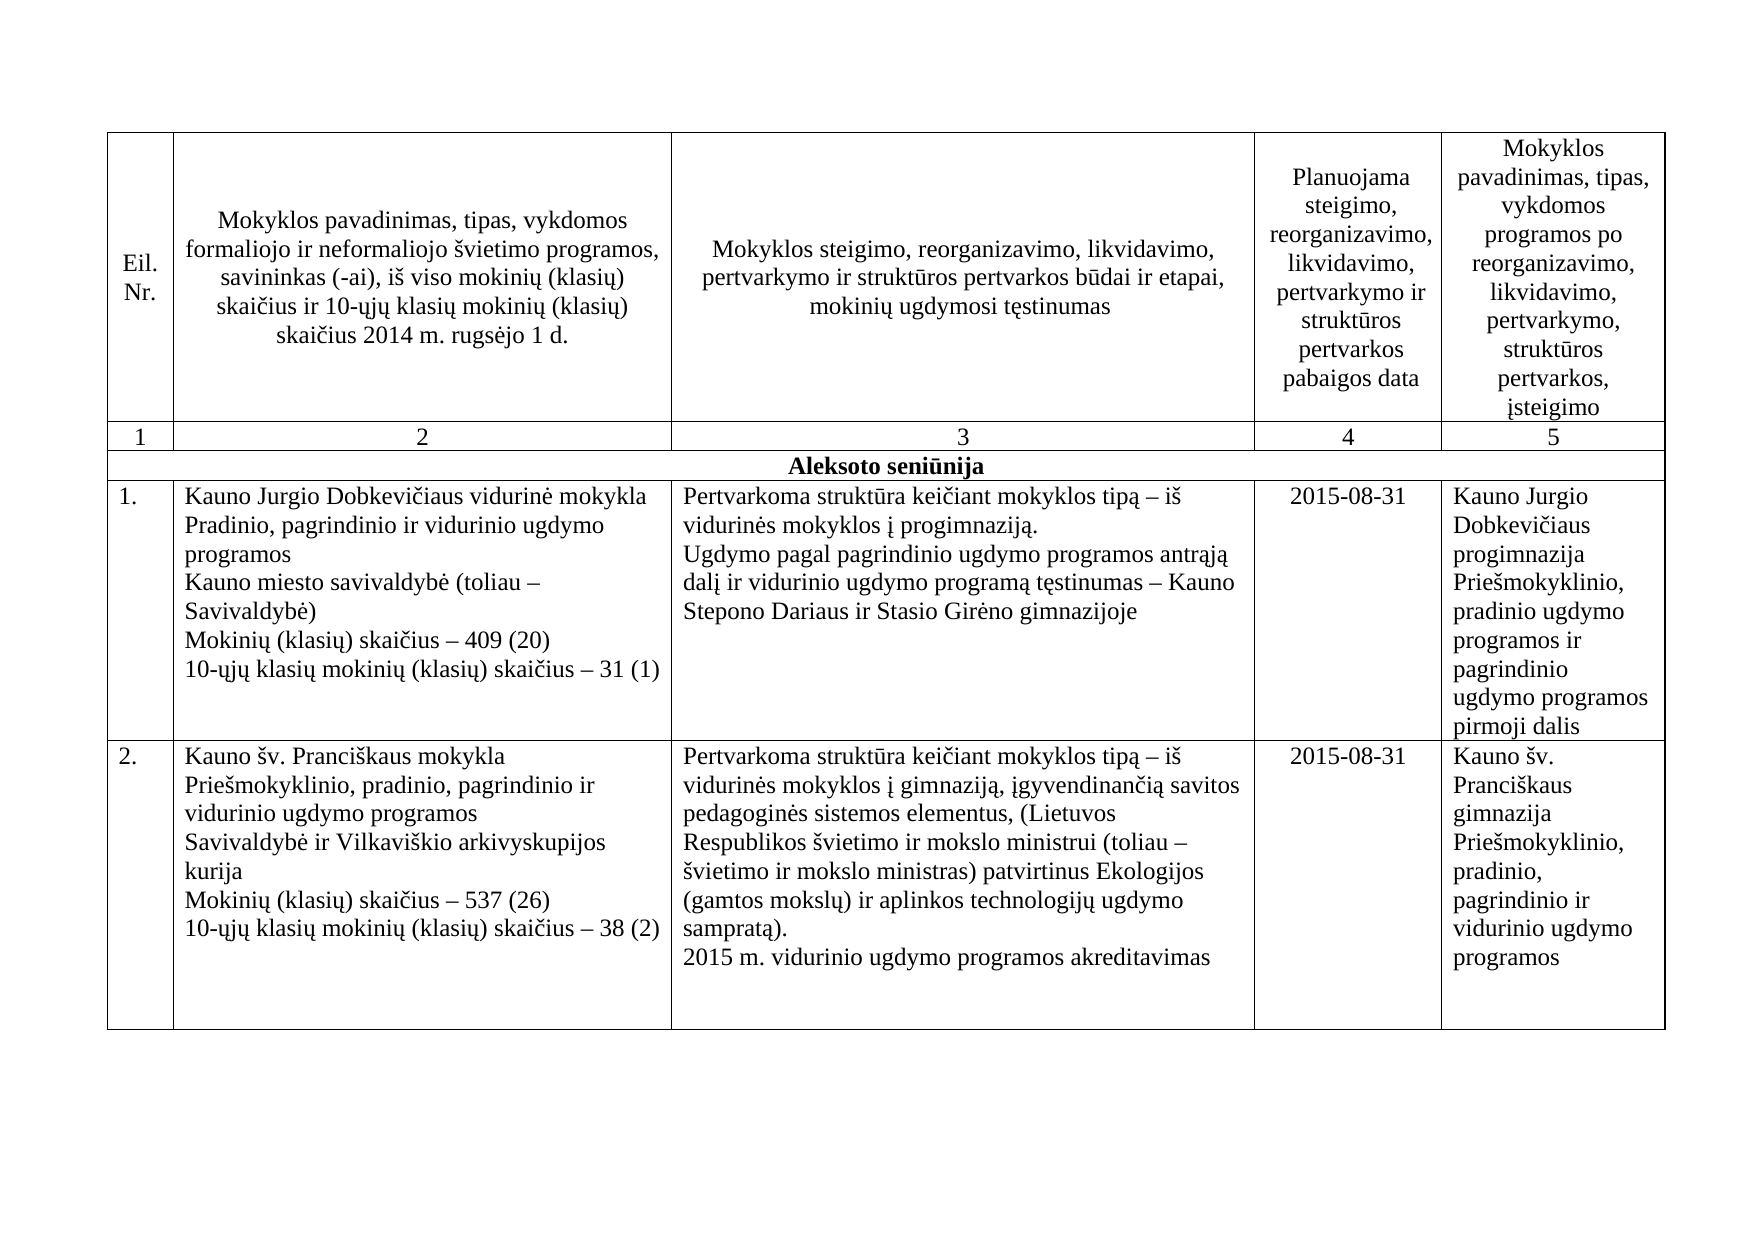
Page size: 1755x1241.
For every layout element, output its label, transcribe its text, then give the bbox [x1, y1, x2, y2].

table_cell 4 [1255, 422, 1441, 450]
table_header Planuojama steigimo, reorganizavimo, likvidavimo, pertvarkymo ir struktūros pertvarkos pabaigos data [1255, 133, 1441, 421]
table_cell 2015-08-31 [1255, 741, 1441, 1028]
table_cell 3 [672, 422, 1254, 450]
table_cell Kauno šv. Pranciškaus mokykla Priešmokyklinio, pradinio, pagrindinio ir vidurinio ugdymo programos Savivaldybė ir Vilkaviškio arkivyskupijos kurija Mokinių (klasių) skaičius – 537 (26) 10-ųjų klasių mokinių (klasių) skaičius – 38 (2) [174, 741, 671, 1028]
table_cell 1 [108, 422, 173, 450]
table_cell Pertvarkoma struktūra keičiant mokyklos tipą – iš vidurinės mokyklos į progimnaziją. Ugdymo pagal pagrindinio ugdymo programos antrąją dalį ir vidurinio ugdymo programą tęstinumas – Kauno Stepono Dariaus ir Stasio Girėno gimnazijoje [672, 481, 1254, 740]
table_header Mokyklos pavadinimas, tipas, vykdomos formaliojo ir neformaliojo švietimo programos, savininkas (-ai), iš viso mokinių (klasių) skaičius ir 10-ųjų klasių mokinių (klasių) skaičius 2014 m. rugsėjo 1 d. [174, 133, 671, 421]
table_cell 2015-08-31 [1255, 481, 1441, 740]
table_cell Kauno Jurgio Dobkevičiaus progimnazija Priešmokyklinio, pradinio ugdymo programos ir pagrindinio ugdymo programos pirmoji dalis [1442, 481, 1664, 740]
table_cell Aleksoto seniūnija [108, 451, 1664, 480]
table_header Eil. Nr. [108, 133, 173, 421]
table_cell 2 [174, 422, 671, 450]
table_cell 5 [1442, 422, 1664, 450]
table_cell Kauno šv. Pranciškaus gimnazija Priešmokyklinio, pradinio, pagrindinio ir vidurinio ugdymo programos [1442, 741, 1664, 1028]
table_header Mokyklos steigimo, reorganizavimo, likvidavimo, pertvarkymo ir struktūros pertvarkos būdai ir etapai, mokinių ugdymosi tęstinumas [672, 133, 1254, 421]
table_cell 2. [108, 741, 173, 1028]
table_cell Pertvarkoma struktūra keičiant mokyklos tipą – iš vidurinės mokyklos į gimnaziją, įgyvendinančią savitos pedagoginės sistemos elementus, (Lietuvos Respublikos švietimo ir mokslo ministrui (toliau – švietimo ir mokslo ministras) patvirtinus Ekologijos (gamtos mokslų) ir aplinkos technologijų ugdymo sampratą). 2015 m. vidurinio ugdymo programos akreditavimas [672, 741, 1254, 1028]
table_cell 1. [108, 481, 173, 740]
table_header Mokyklos pavadinimas, tipas, vykdomos programos po reorganizavimo, likvidavimo, pertvarkymo, struktūros pertvarkos, įsteigimo [1442, 133, 1664, 421]
table_cell Kauno Jurgio Dobkevičiaus vidurinė mokykla Pradinio, pagrindinio ir vidurinio ugdymo programos Kauno miesto savivaldybė (toliau – Savivaldybė) Mokinių (klasių) skaičius – 409 (20) 10-ųjų klasių mokinių (klasių) skaičius – 31 (1) [174, 481, 671, 740]
